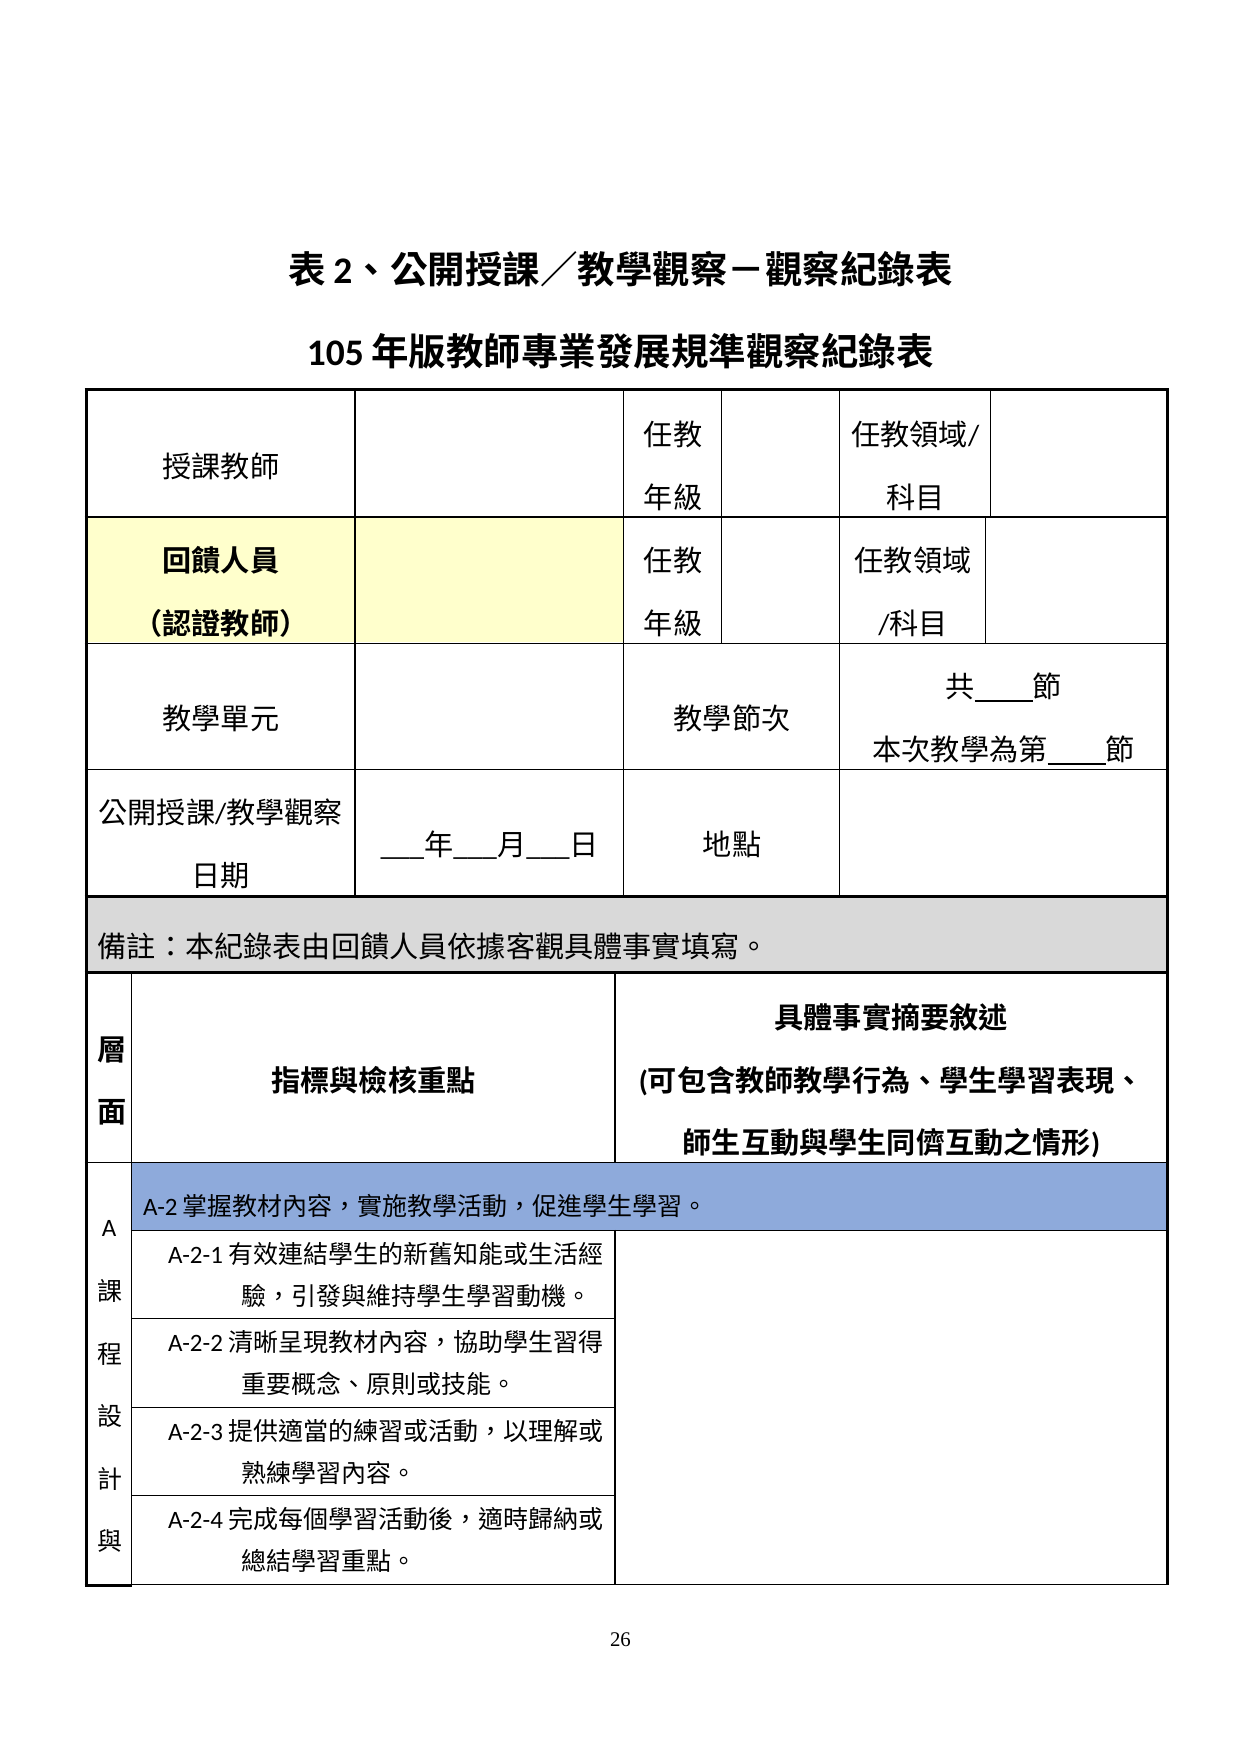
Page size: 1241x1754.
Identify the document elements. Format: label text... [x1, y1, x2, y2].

table_cell 層面 [88, 974, 131, 1162]
table_cell A-2-3 提供適當的練習或活動，以理解或熟練學習內容。 [132, 1408, 614, 1495]
table_header 授課教師 [88, 391, 354, 516]
table_cell 指標與檢核重點 [132, 974, 614, 1162]
subtitle 105年版教師專業發展規準觀察紀錄表 [75, 307, 1165, 369]
table_cell 共 節 本次教學為第 節 [840, 644, 1166, 768]
table_cell 任教年級 [624, 518, 721, 642]
table_cell A-2-4 完成每個學習活動後，適時歸納或總結學習重點。 [132, 1496, 614, 1584]
table_cell [356, 518, 623, 642]
subtitle 表2、公開授課∕教學觀察－觀察紀錄表 [75, 226, 1165, 288]
table_header [722, 391, 839, 516]
table_header 任教年級 [624, 391, 721, 516]
table_cell [616, 1231, 1166, 1584]
table_cell 回饋人員 （認證教師） [88, 518, 354, 642]
table_cell 任教領域/科目 [840, 518, 985, 642]
table_cell [722, 518, 839, 642]
table_header [356, 391, 623, 516]
table_cell [986, 518, 1166, 642]
table_cell A-2-2 清晰呈現教材內容，協助學生習得重要概念、原則或技能。 [132, 1319, 614, 1407]
table_cell A-2-1有效連結學生的新舊知能或生活經驗，引發與維持學生學習動機。 [132, 1231, 614, 1318]
table_cell [356, 644, 623, 768]
table_cell ___年___月___日 [356, 770, 623, 894]
table_cell 教學單元 [88, 644, 354, 768]
table_cell A課程設計與 [88, 1163, 131, 1584]
table_cell 備註：本紀錄表由回饋人員依據客觀具體事實填寫。 [88, 898, 1166, 971]
table_cell 公開授課/教學觀察日期 [88, 770, 354, 894]
table_cell 具體事實摘要敘述 (可包含教師教學行為、學生學習表現、師生互動與學生同儕互動之情形) [616, 974, 1166, 1162]
table_cell 地點 [624, 770, 839, 894]
table_cell [840, 770, 1166, 894]
table_cell A-2掌握教材內容，實施教學活動，促進學生學習。 [132, 1163, 1166, 1230]
table_cell 教學節次 [624, 644, 839, 768]
table_header 任教領域/科目 [840, 391, 990, 516]
table_header [991, 391, 1166, 516]
